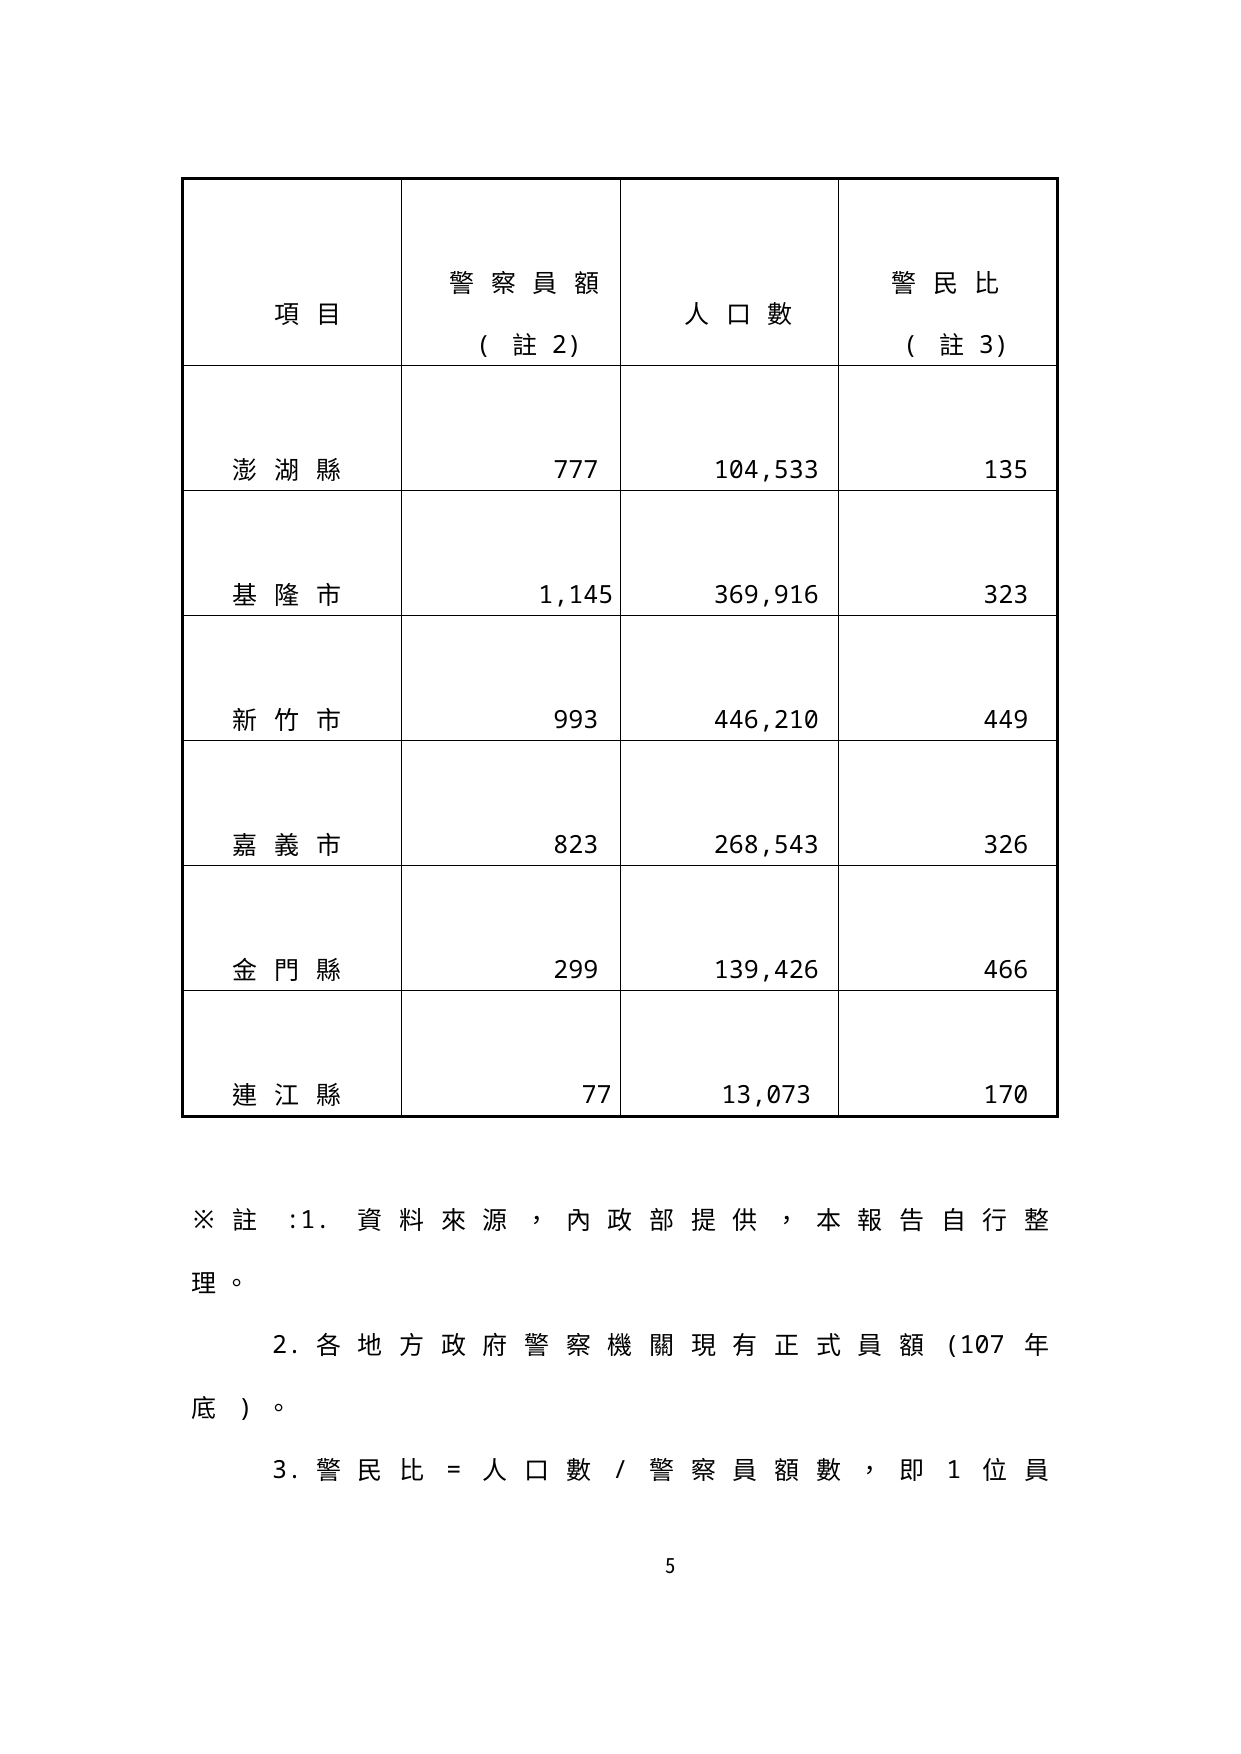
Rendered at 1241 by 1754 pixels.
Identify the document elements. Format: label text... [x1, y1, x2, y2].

table_cell 369,916 [621, 491, 838, 615]
table_header 警民比(註3) [839, 180, 1056, 365]
table_cell 新竹市 [184, 616, 401, 740]
table_cell 299 [402, 866, 620, 990]
table_cell 777 [402, 366, 620, 490]
table_cell 金門縣 [184, 866, 401, 990]
table_cell 466 [839, 866, 1056, 990]
text 2.各地方政府警察機關現有正式員額(107年底)。 [183, 1302, 1058, 1427]
table_cell 326 [839, 741, 1056, 865]
table_cell 嘉義市 [184, 741, 401, 865]
table_cell 77 [402, 991, 620, 1115]
table_cell 268,543 [621, 741, 838, 865]
table_cell 連江縣 [184, 991, 401, 1115]
table_cell 1,145 [402, 491, 620, 615]
table_cell 135 [839, 366, 1056, 490]
table_header 警察員額(註2) [402, 180, 620, 365]
table_header 人口數 [621, 180, 838, 365]
table_cell 104,533 [621, 366, 838, 490]
table_header 項目 [184, 180, 401, 365]
table_cell 13,073 [621, 991, 838, 1115]
table_cell 基隆市 [184, 491, 401, 615]
table_cell 323 [839, 491, 1056, 615]
table_cell 823 [402, 741, 620, 865]
text 3.警民比=人口數/警察員額數，即1位員 [183, 1427, 1058, 1490]
table_cell 446,210 [621, 616, 838, 740]
table_cell 澎湖縣 [184, 366, 401, 490]
table_cell 170 [839, 991, 1056, 1115]
table_cell 993 [402, 616, 620, 740]
table_cell 449 [839, 616, 1056, 740]
text ※註:1.資料來源，內政部提供，本報告自行整理。 [183, 1177, 1058, 1302]
table_cell 139,426 [621, 866, 838, 990]
